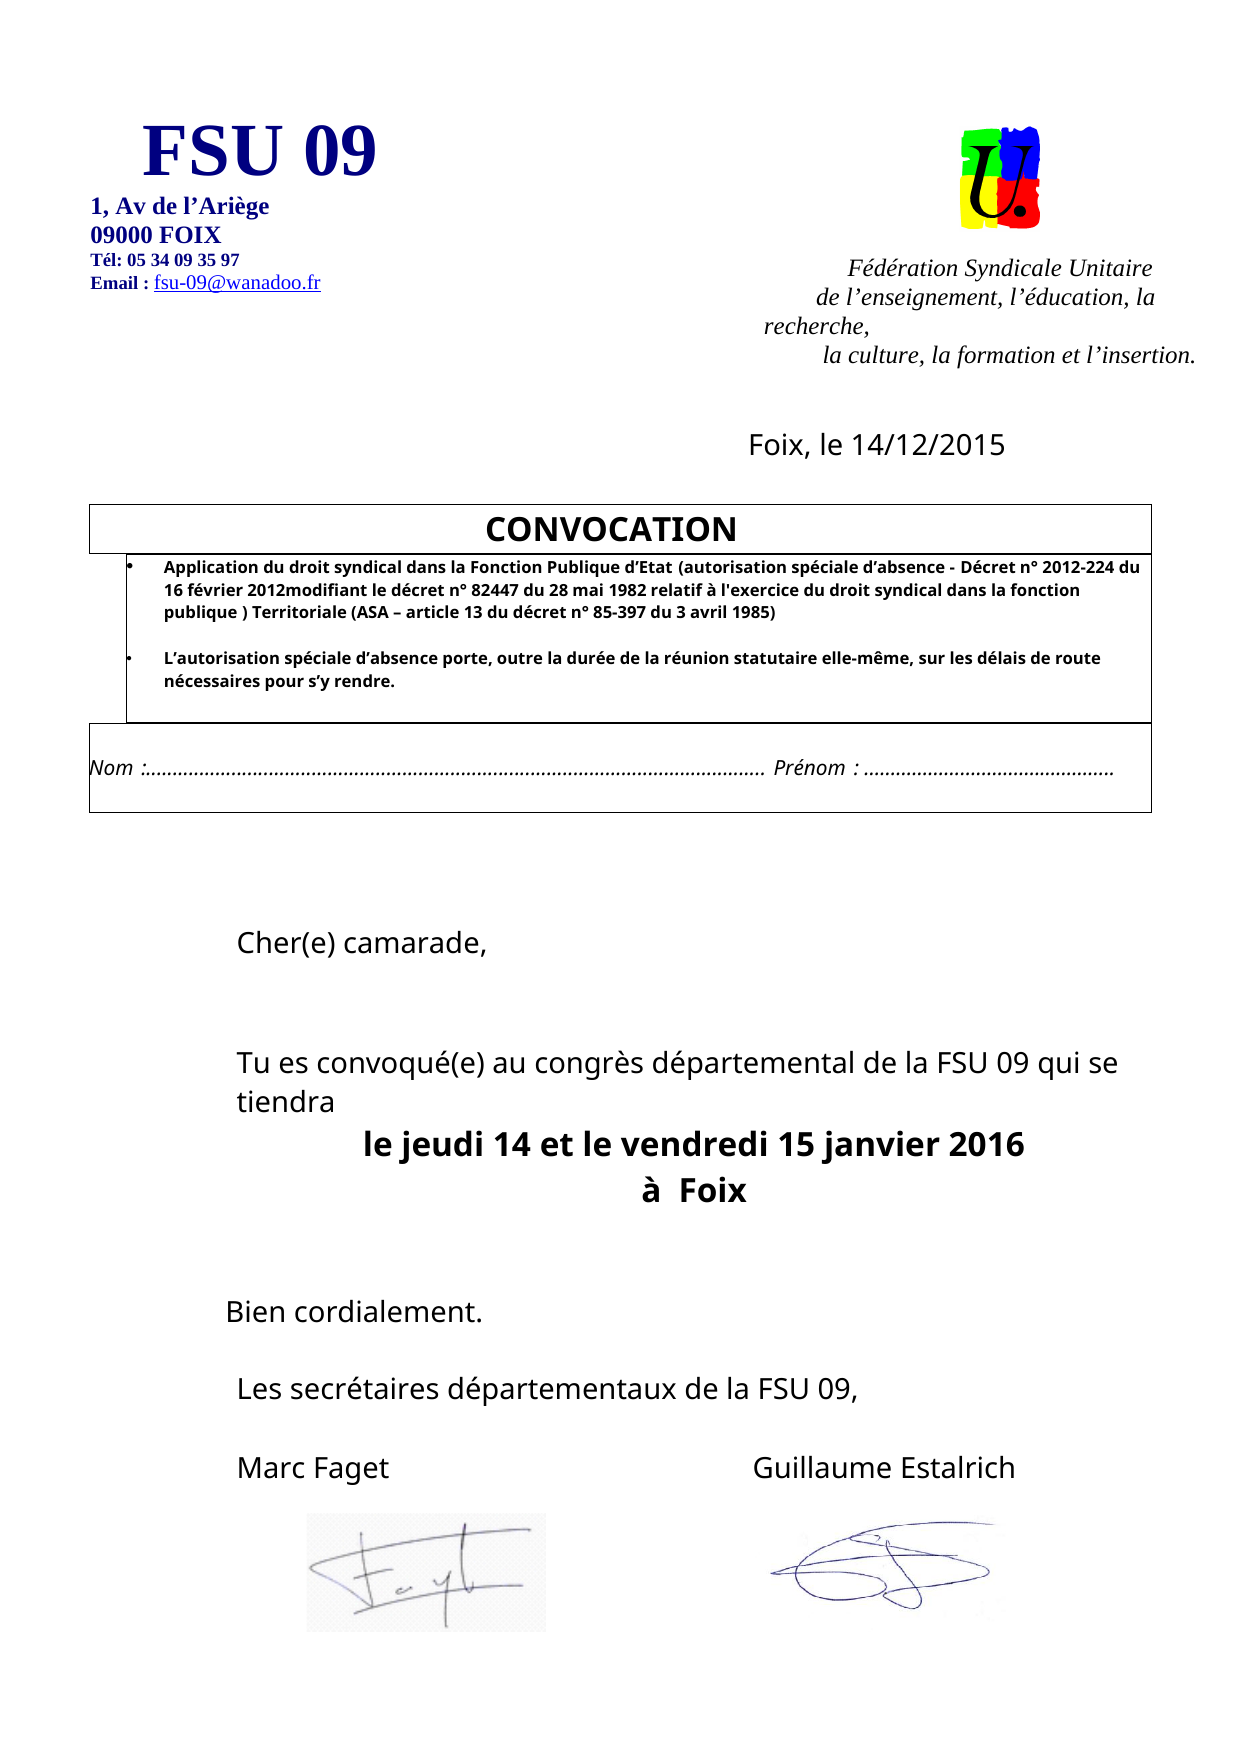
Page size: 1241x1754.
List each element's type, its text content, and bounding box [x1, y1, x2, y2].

subtitle Foix, le 14/12/2015 [89, 424, 1152, 464]
text Cher(e) camarade, [236, 923, 1152, 962]
text le jeudi 14 et le vendredi 15 janvier 2016 [236, 1121, 1152, 1167]
text Tu es convoqué(e) au congrès départemental de la FSU 09 qui se tiendra [236, 1042, 1152, 1121]
picture [749, 1509, 1010, 1632]
list Application du droit syndical dans la Fonction Publique d’Etat (autorisation spéciale d’absence - Décret n° 2012-224 du 16 février 2012modifiant le décret n° 82447 du 28 mai 1982 relatif à l'exercice du droit syndical dans la fonction publique ) Territoriale (ASA – article 13 du décret n° 85-397 du 3 avril 1985) [127, 555, 1151, 624]
text à Foix [236, 1167, 1152, 1212]
text Les secrétaires départementaux de la FSU 09, [236, 1368, 1152, 1408]
text CONVOCATION [90, 505, 1151, 553]
table_header FSU 09 1, Av de l’Ariège 09000 FOIX Tél: 05 34 09 35 97 Email : fsu-09@wanadoo.fr [83, 105, 415, 367]
subtitle Bien cordialement. [89, 1291, 1152, 1331]
text Marc Faget Guillaume Estalrich [236, 1447, 1152, 1487]
list L’autorisation spéciale d’absence porte, outre la durée de la réunion statutaire elle-même, sur les délais de route nécessaires pour s’y rendre. [127, 644, 1151, 692]
picture [306, 1513, 546, 1632]
text Nom : Prénom : ……………………………………….. [90, 751, 1151, 782]
table_header Fédération Syndicale Unitaire de l’enseignement, l’éducation, la recherche, la culture, la formation et l’insertion. [415, 105, 1211, 367]
